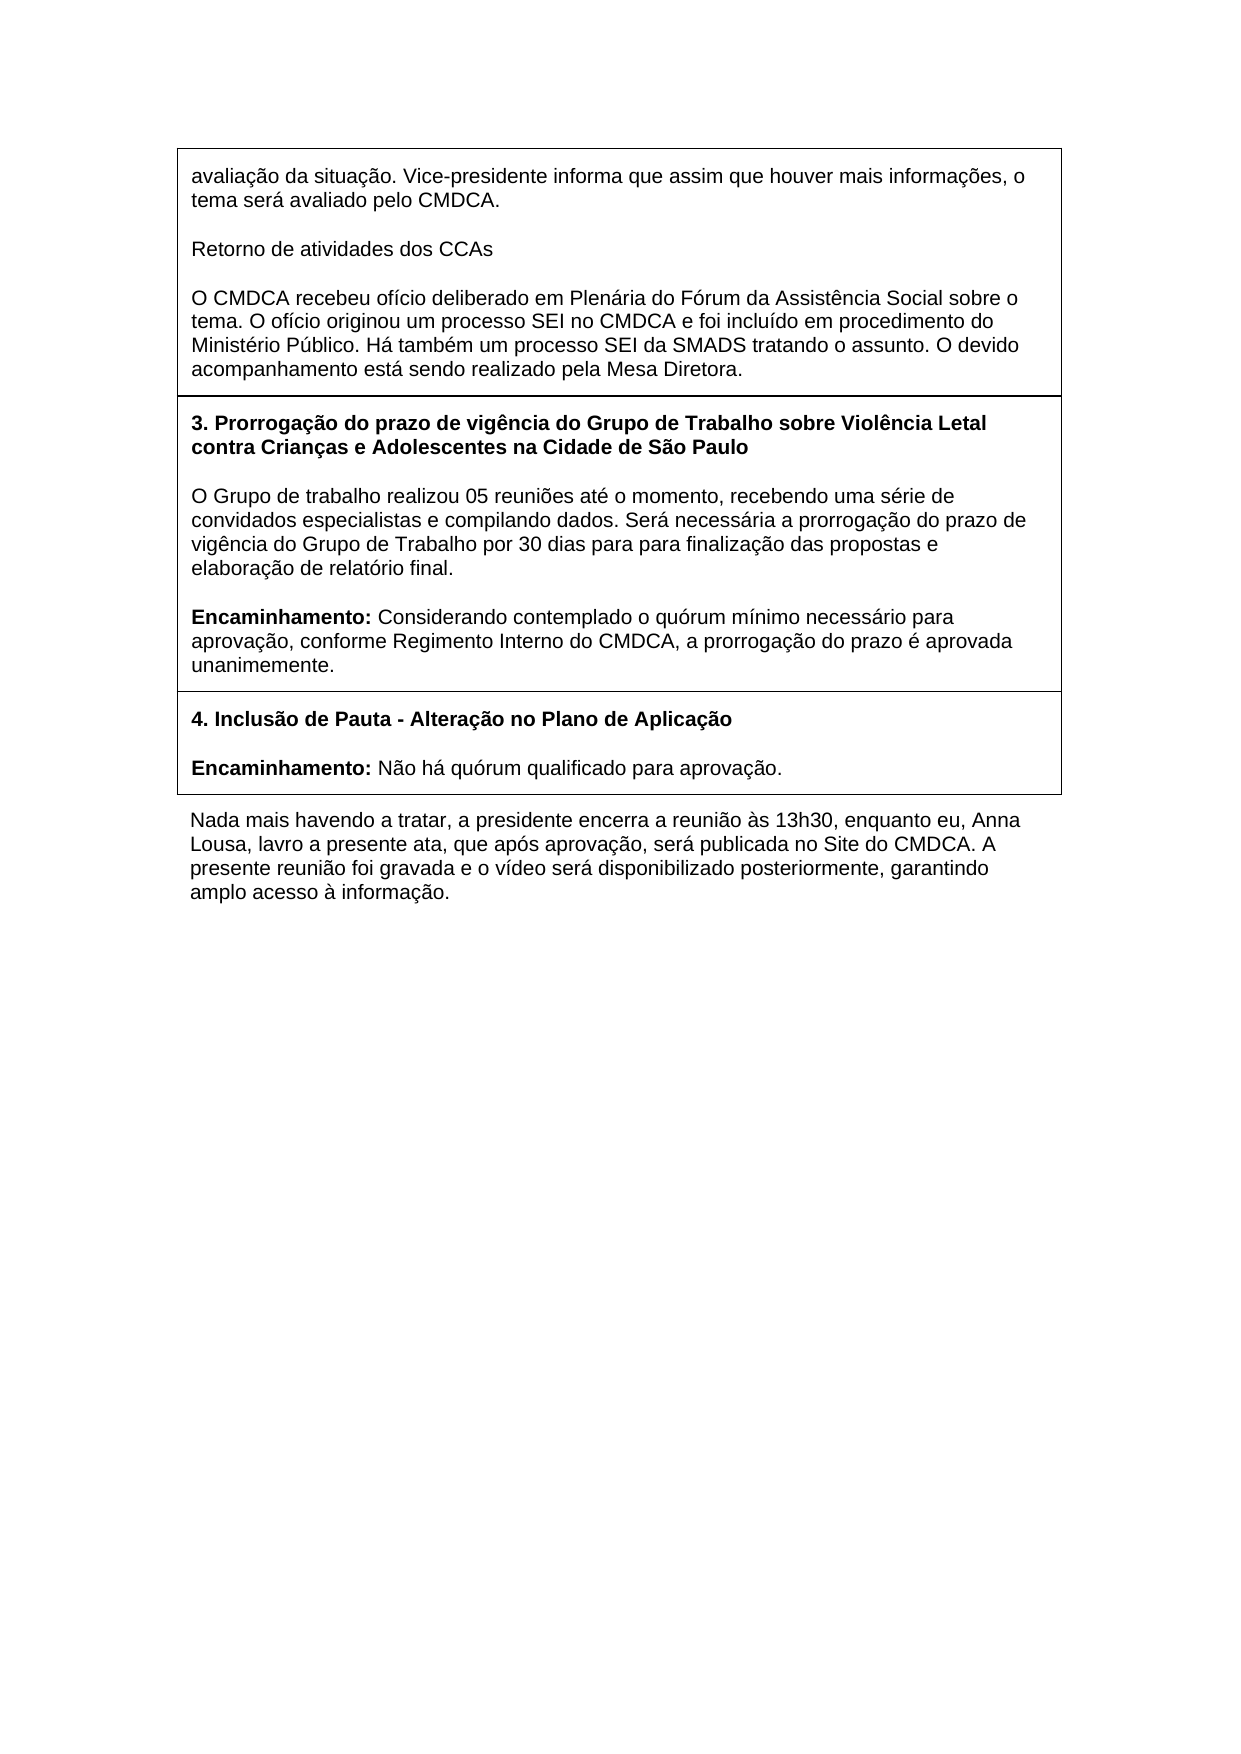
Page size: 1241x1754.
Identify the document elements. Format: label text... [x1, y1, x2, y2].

table_cell 3. Prorrogação do prazo de vigência do Grupo de Trabalho sobre Violência Letal contra Crianças e Adolescentes na Cidade de São Paulo O Grupo de trabalho realizou 05 reuniões até o momento, recebendo uma série de convidados especialistas e compilando dados. Será necessária a prorrogação do prazo de vigência do Grupo de Trabalho por 30 dias para para finalização das propostas e elaboração de relatório final. Encaminhamento: Considerando contemplado o quórum mínimo necessário para aprovação, conforme Regimento Interno do CMDCA, a prorrogação do prazo é aprovada unanimemente. [178, 397, 1061, 691]
text Nada mais havendo a tratar, a presidente encerra a reunião às 13h30, enquanto eu, Anna Lousa, lavro a presente ata, que após aprovação, será publicada no Site do CMDCA. A presente reunião foi gravada e o vídeo será disponibilizado posteriormente, garantindo amplo acesso à informação. [190, 808, 1051, 904]
table_cell 4. Inclusão de Pauta - Alteração no Plano de Aplicação Encaminhamento: Não há quórum qualificado para aprovação. [178, 692, 1061, 793]
table_cell avaliação da situação. Vice-presidente informa que assim que houver mais informações, o tema será avaliado pelo CMDCA. Retorno de atividades dos CCAs O CMDCA recebeu ofício deliberado em Plenária do Fórum da Assistência Social sobre o tema. O ofício originou um processo SEI no CMDCA e foi incluído em procedimento do Ministério Público. Há também um processo SEI da SMADS tratando o assunto. O devido acompanhamento está sendo realizado pela Mesa Diretora. [178, 149, 1061, 395]
